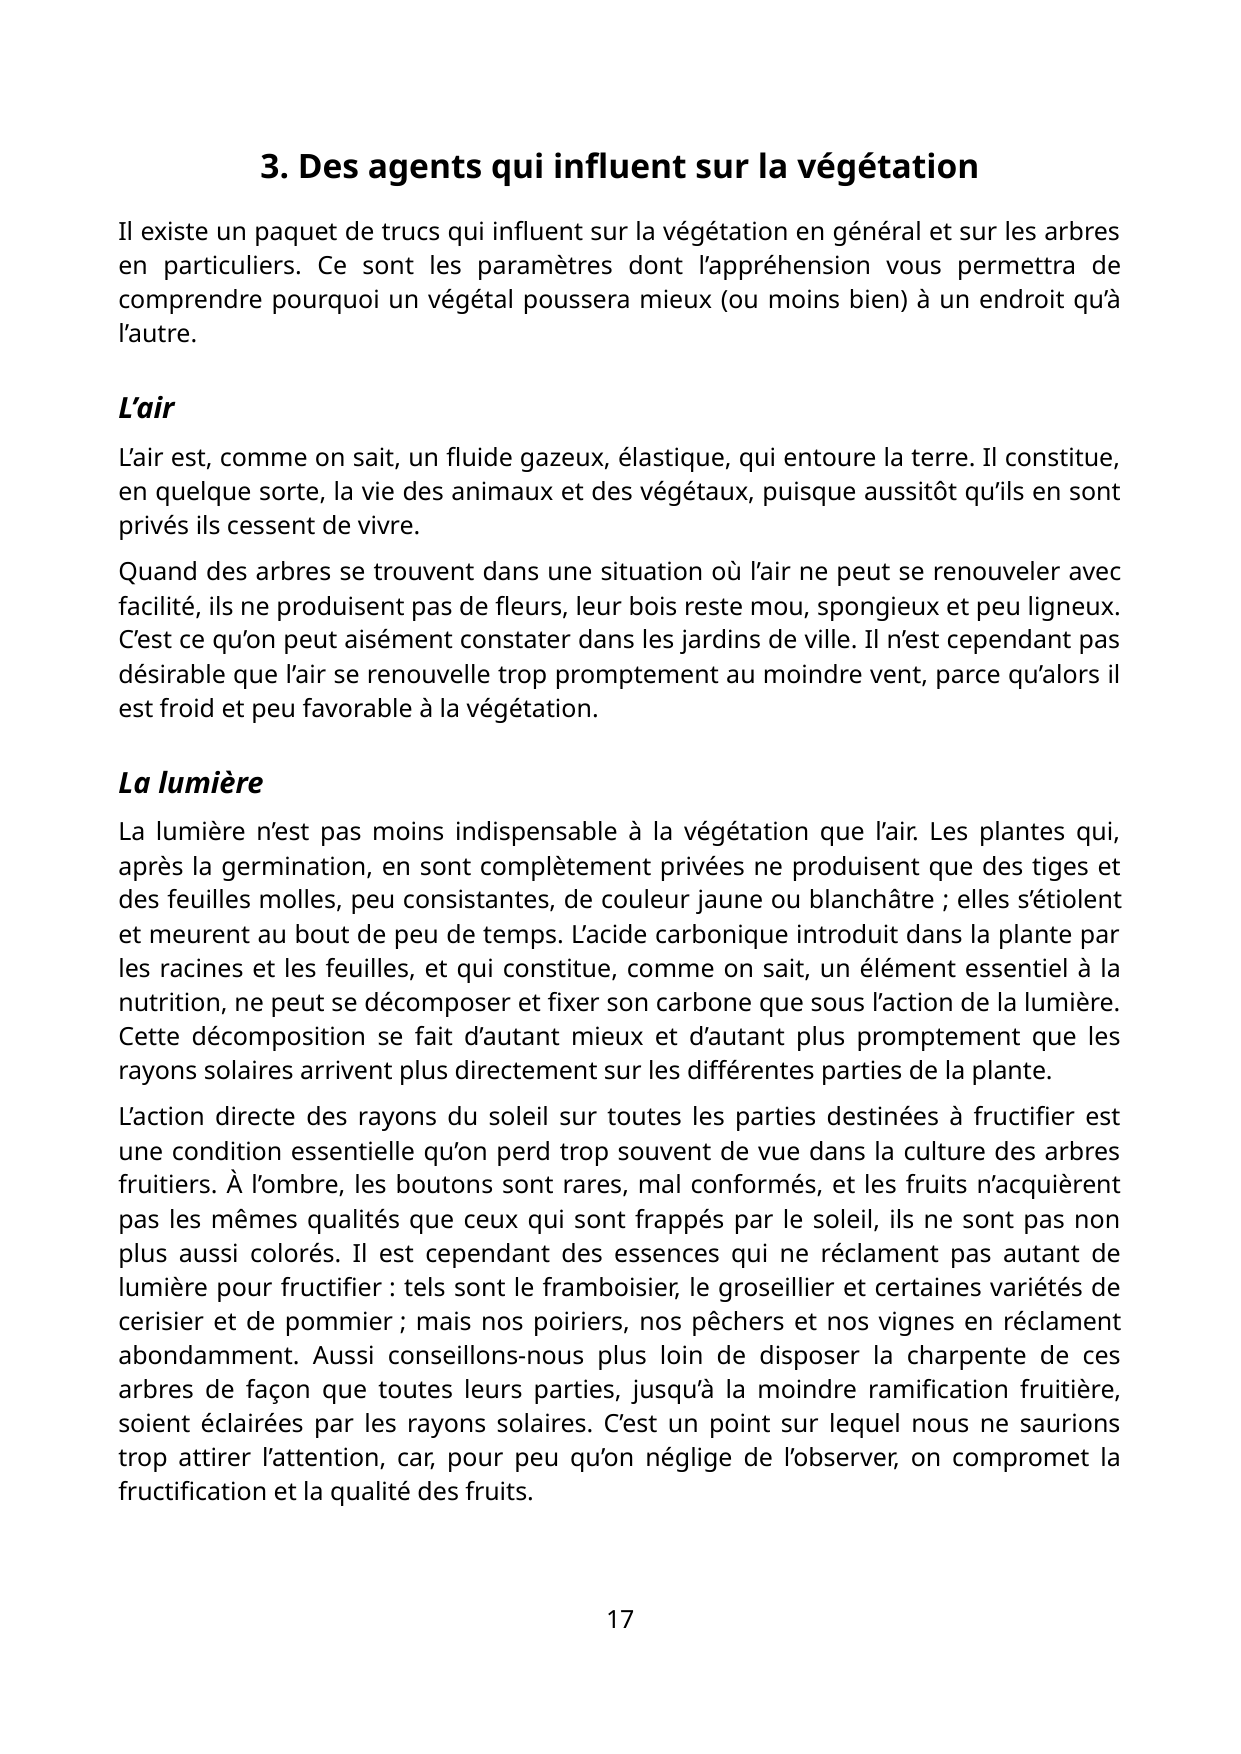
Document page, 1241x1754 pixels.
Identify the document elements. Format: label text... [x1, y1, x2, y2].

text Quand des arbres se trouvent dans une situation où l’air ne peut se renouveler avec facilité, ils ne produisent pas de fleurs, leur bois reste mou, spongieux et peu ligneux. C’est ce qu’on peut aisément constater dans les jardins de ville. Il n’est cependant pas désirable que l’air se renouvelle trop promptement au moindre vent, parce qu’alors il est froid et peu favorable à la végétation. [118, 554, 1122, 724]
subtitle 3. Des agents qui influent sur la végétation [118, 143, 1122, 189]
text L’air est, comme on sait, un fluide gazeux, élastique, qui entoure la terre. Il constitue, en quelque sorte, la vie des animaux et des végétaux, puisque aussitôt qu’ils en sont privés ils cessent de vivre. [118, 439, 1122, 542]
subtitle L’air [118, 387, 1122, 427]
text La lumière n’est pas moins indispensable à la végétation que l’air. Les plantes qui, après la germination, en sont complètement privées ne produisent que des tiges et des feuilles molles, peu consistantes, de couleur jaune ou blanchâtre ; elles s’étiolent et meurent au bout de peu de temps. L’acide carbonique introduit dans la plante par les racines et les feuilles, et qui constitue, comme on sait, un élément essentiel à la nutrition, ne peut se décomposer et fixer son carbone que sous l’action de la lumière. Cette décomposition se fait d’autant mieux et d’autant plus promptement que les rayons solaires arrivent plus directement sur les différentes parties de la plante. [118, 814, 1122, 1087]
text Il existe un paquet de trucs qui influent sur la végétation en général et sur les arbres en particuliers. Ce sont les paramètres dont l’appréhension vous permettra de comprendre pourquoi un végétal poussera mieux (ou moins bien) à un endroit qu’à l’autre. [118, 213, 1122, 350]
text L’action directe des rayons du soleil sur toutes les parties destinées à fructifier est une condition essentielle qu’on perd trop souvent de vue dans la culture des arbres fruitiers. À l’ombre, les boutons sont rares, mal conformés, et les fruits n’acquièrent pas les mêmes qualités que ceux qui sont frappés par le soleil, ils ne sont pas non plus aussi colorés. Il est cependant des essences qui ne réclament pas autant de lumière pour fructifier : tels sont le framboisier, le groseillier et certaines variétés de cerisier et de pommier ; mais nos poiriers, nos pêchers et nos vignes en réclament abondamment. Aussi conseillons-nous plus loin de disposer la charpente de ces arbres de façon que toutes leurs parties, jusqu’à la moindre ramification fruitière, soient éclairées par les rayons solaires. C’est un point sur lequel nous ne saurions trop attirer l’attention, car, pour peu qu’on néglige de l’observer, on compromet la fructification et la qualité des fruits. [118, 1099, 1122, 1508]
subtitle La lumière [118, 762, 1122, 802]
